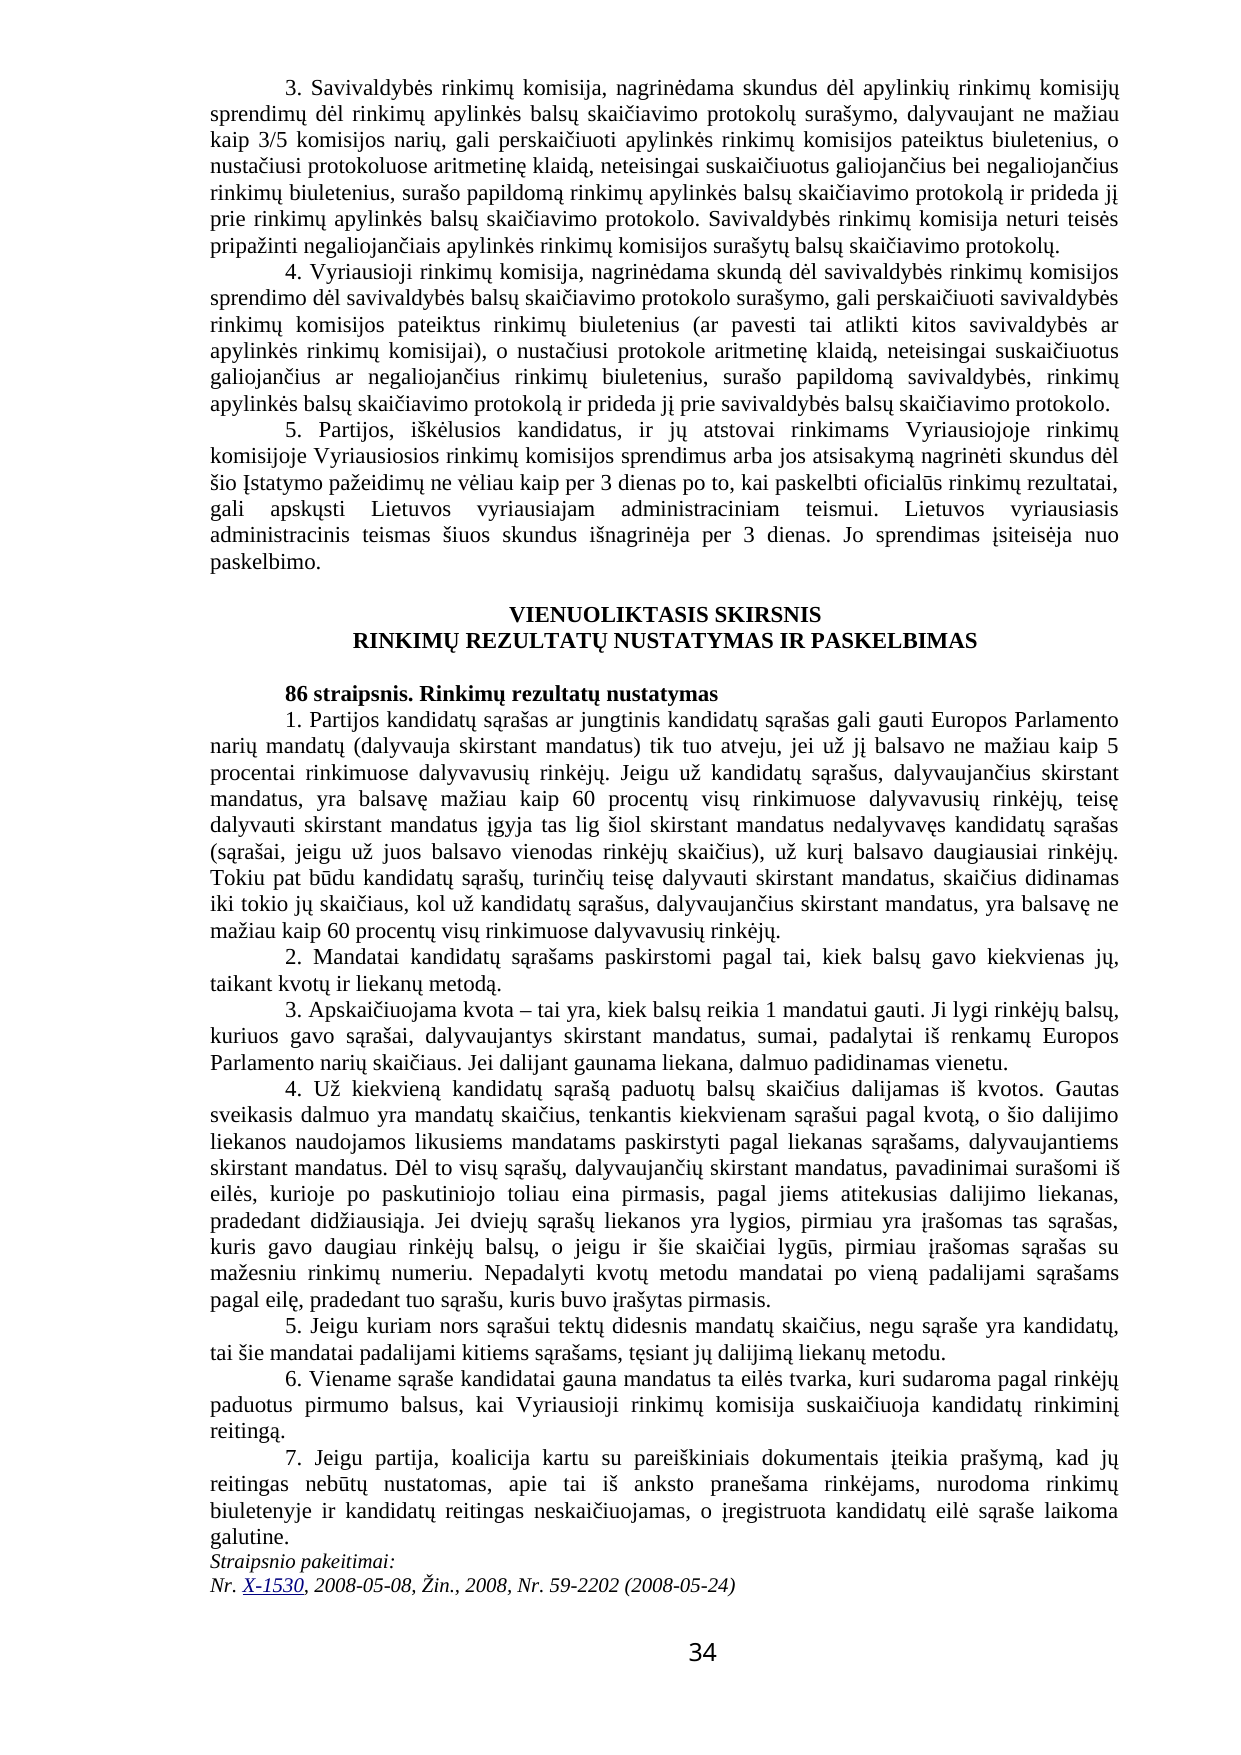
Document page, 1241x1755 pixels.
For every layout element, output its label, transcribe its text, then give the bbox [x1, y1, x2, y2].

text 4. Vyriausioji rinkimų komisija, nagrinėdama skundą dėl savivaldybės rinkimų komisijos sprendimo dėl savivaldybės balsų skaičiavimo protokolo surašymo, gali perskaičiuoti savivaldybės rinkimų komisijos pateiktus rinkimų biuletenius (ar pavesti tai atlikti kitos savivaldybės ar apylinkės rinkimų komisijai), o nustačiusi protokole aritmetinę klaidą, neteisingai suskaičiuotus galiojančius ar negaliojančius rinkimų biuletenius, surašo papildomą savivaldybės, rinkimų apylinkės balsų skaičiavimo protokolą ir prideda jį prie savivaldybės balsų skaičiavimo protokolo. [210, 258, 1120, 416]
text 5. Partijos, iškėlusios kandidatus, ir jų atstovai rinkimams Vyriausiojoje rinkimų komisijoje Vyriausiosios rinkimų komisijos sprendimus arba jos atsisakymą nagrinėti skundus dėl šio Įstatymo pažeidimų ne vėliau kaip per 3 dienas po to, kai paskelbti oficialūs rinkimų rezultatai, gali apskųsti Lietuvos vyriausiajam administraciniam teismui. Lietuvos vyriausiasis administracinis teismas šiuos skundus išnagrinėja per 3 dienas. Jo sprendimas įsiteisėja nuo paskelbimo. [210, 416, 1120, 574]
text 3. Savivaldybės rinkimų komisija, nagrinėdama skundus dėl apylinkių rinkimų komisijų sprendimų dėl rinkimų apylinkės balsų skaičiavimo protokolų surašymo, dalyvaujant ne mažiau kaip 3/5 komisijos narių, gali perskaičiuoti apylinkės rinkimų komisijos pateiktus biuletenius, o nustačiusi protokoluose aritmetinę klaidą, neteisingai suskaičiuotus galiojančius bei negaliojančius rinkimų biuletenius, surašo papildomą rinkimų apylinkės balsų skaičiavimo protokolą ir prideda jį prie rinkimų apylinkės balsų skaičiavimo protokolo. Savivaldybės rinkimų komisija neturi teisės pripažinti negaliojančiais apylinkės rinkimų komisijos surašytų balsų skaičiavimo protokolų. [210, 73, 1120, 258]
text 5. Jeigu kuriam nors sąrašui tektų didesnis mandatų skaičius, negu sąraše yra kandidatų, tai šie mandatai padalijami kitiems sąrašams, tęsiant jų dalijimą liekanų metodu. [210, 1312, 1120, 1365]
text 4. Už kiekvieną kandidatų sąrašą paduotų balsų skaičius dalijamas iš kvotos. Gautas sveikasis dalmuo yra mandatų skaičius, tenkantis kiekvienam sąrašui pagal kvotą, o šio dalijimo liekanos naudojamos likusiems mandatams paskirstyti pagal liekanas sąrašams, dalyvaujantiems skirstant mandatus. Dėl to visų sąrašų, dalyvaujančių skirstant mandatus, pavadinimai surašomi iš eilės, kurioje po paskutiniojo toliau eina pirmasis, pagal jiems atitekusias dalijimo liekanas, pradedant didžiausiąja. Jei dviejų sąrašų liekanos yra lygios, pirmiau yra įrašomas tas sąrašas, kuris gavo daugiau rinkėjų balsų, o jeigu ir šie skaičiai lygūs, pirmiau įrašomas sąrašas su mažesniu rinkimų numeriu. Nepadalyti kvotų metodu mandatai po vieną padalijami sąrašams pagal eilę, pradedant tuo sąrašu, kuris buvo įrašytas pirmasis. [210, 1075, 1120, 1312]
subtitle VIENUOLIKTASIS SKIRSNIS [210, 601, 1120, 627]
text 6. Viename sąraše kandidatai gauna mandatus ta eilės tvarka, kuri sudaroma pagal rinkėjų paduotus pirmumo balsus, kai Vyriausioji rinkimų komisija suskaičiuoja kandidatų rinkiminį reitingą. [210, 1365, 1120, 1444]
text RINKIMŲ REZULTATŲ NUSTATYMAS IR PASKELBIMAS [210, 627, 1120, 653]
text 7. Jeigu partija, koalicija kartu su pareiškiniais dokumentais įteikia prašymą, kad jų reitingas nebūtų nustatomas, apie tai iš anksto pranešama rinkėjams, nurodoma rinkimų biuletenyje ir kandidatų reitingas neskaičiuojamas, o įregistruota kandidatų eilė sąraše laikoma galutine. [210, 1444, 1120, 1549]
text 2. Mandatai kandidatų sąrašams paskirstomi pagal tai, kiek balsų gavo kiekvienas jų, taikant kvotų ir liekanų metodą. [210, 943, 1120, 996]
text 3. Apskaičiuojama kvota – tai yra, kiek balsų reikia 1 mandatui gauti. Ji lygi rinkėjų balsų, kuriuos gavo sąrašai, dalyvaujantys skirstant mandatus, sumai, padalytai iš renkamų Europos Parlamento narių skaičiaus. Jei dalijant gaunama liekana, dalmuo padidinamas vienetu. [210, 996, 1120, 1075]
text 86 straipsnis. Rinkimų rezultatų nustatymas [210, 680, 1120, 706]
text Nr. X-1530, 2008-05-08, Žin., 2008, Nr. 59-2202 (2008-05-24) [210, 1573, 1120, 1597]
text 1. Partijos kandidatų sąrašas ar jungtinis kandidatų sąrašas gali gauti Europos Parlamento narių mandatų (dalyvauja skirstant mandatus) tik tuo atveju, jei už jį balsavo ne mažiau kaip 5 procentai rinkimuose dalyvavusių rinkėjų. Jeigu už kandidatų sąrašus, dalyvaujančius skirstant mandatus, yra balsavę mažiau kaip 60 procentų visų rinkimuose dalyvavusių rinkėjų, teisę dalyvauti skirstant mandatus įgyja tas lig šiol skirstant mandatus nedalyvavęs kandidatų sąrašas (sąrašai, jeigu už juos balsavo vienodas rinkėjų skaičius), už kurį balsavo daugiausiai rinkėjų. Tokiu pat būdu kandidatų sąrašų, turinčių teisę dalyvauti skirstant mandatus, skaičius didinamas iki tokio jų skaičiaus, kol už kandidatų sąrašus, dalyvaujančius skirstant mandatus, yra balsavę ne mažiau kaip 60 procentų visų rinkimuose dalyvavusių rinkėjų. [210, 706, 1120, 943]
text Straipsnio pakeitimai: [210, 1549, 1120, 1573]
